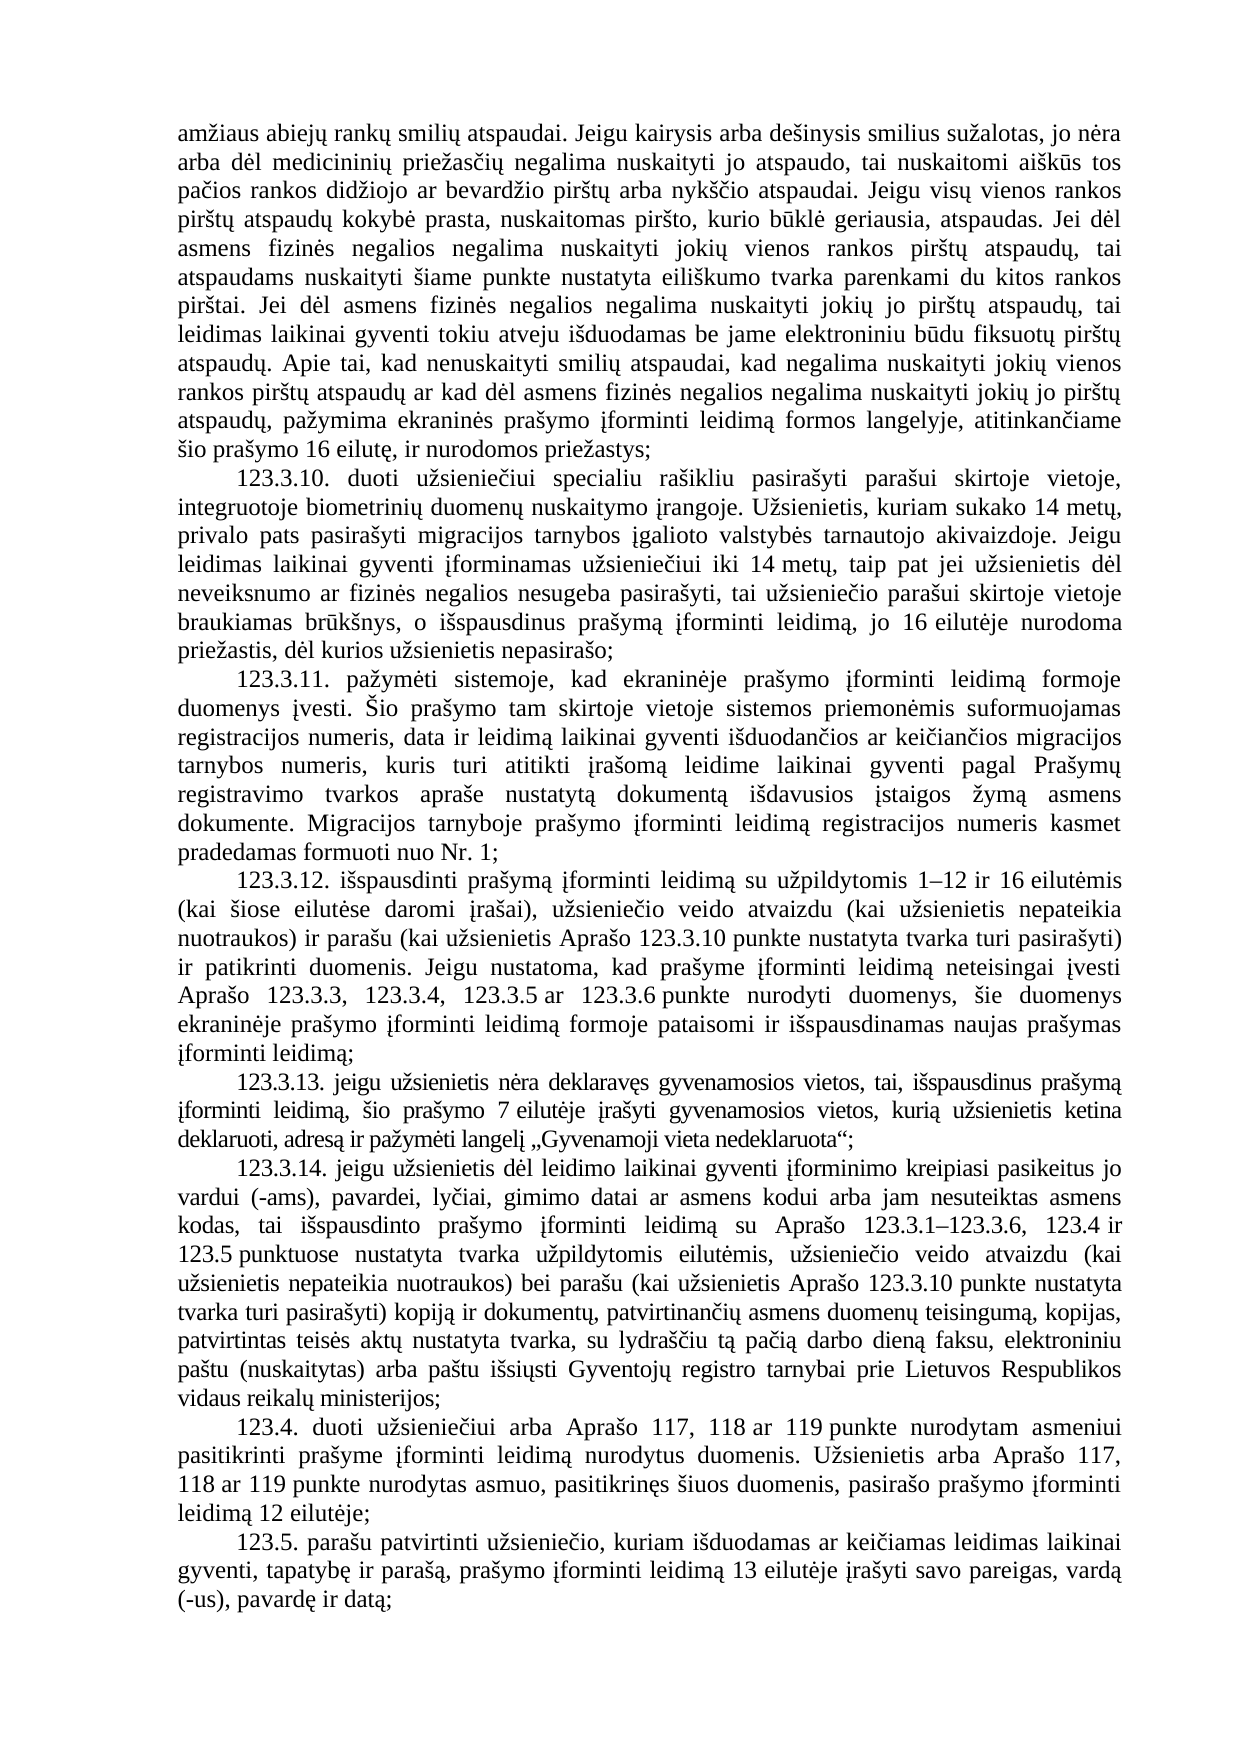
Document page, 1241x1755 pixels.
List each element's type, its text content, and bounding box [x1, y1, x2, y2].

text 123.3.11. pažymėti sistemoje, kad ekraninėje prašymo įforminti leidimą formoje duomenys įvesti. Šio prašymo tam skirtoje vietoje sistemos priemonėmis suformuojamas registracijos numeris, data ir leidimą laikinai gyventi išduodančios ar keičiančios migracijos tarnybos numeris, kuris turi atitikti įrašomą leidime laikinai gyventi pagal Prašymų registravimo tvarkos apraše nustatytą dokumentą išdavusios įstaigos žymą asmens dokumente. Migracijos tarnyboje prašymo įforminti leidimą registracijos numeris kasmet pradedamas formuoti nuo Nr. 1; [177, 664, 1122, 866]
text 123.3.12. išspausdinti prašymą įforminti leidimą su užpildytomis 1–12 ir 16 eilutėmis (kai šiose eilutėse daromi įrašai), užsieniečio veido atvaizdu (kai užsienietis nepateikia nuotraukos) ir parašu (kai užsienietis Aprašo 123.3.10 punkte nustatyta tvarka turi pasirašyti) ir patikrinti duomenis. Jeigu nustatoma, kad prašyme įforminti leidimą neteisingai įvesti Aprašo 123.3.3, 123.3.4, 123.3.5 ar 123.3.6 punkte nurodyti duomenys, šie duomenys ekraninėje prašymo įforminti leidimą formoje pataisomi ir išspausdinamas naujas prašymas įforminti leidimą; [177, 866, 1122, 1067]
text 123.3.10. duoti užsieniečiui specialiu rašikliu pasirašyti parašui skirtoje vietoje, integruotoje biometrinių duomenų nuskaitymo įrangoje. Užsienietis, kuriam sukako 14 metų, privalo pats pasirašyti migracijos tarnybos įgalioto valstybės tarnautojo akivaizdoje. Jeigu leidimas laikinai gyventi įforminamas užsieniečiui iki 14 metų, taip pat jei užsienietis dėl neveiksnumo ar fizinės negalios nesugeba pasirašyti, tai užsieniečio parašui skirtoje vietoje braukiamas brūkšnys, o išspausdinus prašymą įforminti leidimą, jo 16 eilutėje nurodoma priežastis, dėl kurios užsienietis nepasirašo; [177, 463, 1122, 664]
text 123.3.14. jeigu užsienietis dėl leidimo laikinai gyventi įforminimo kreipiasi pasikeitus jo vardui (-ams), pavardei, lyčiai, gimimo datai ar asmens kodui arba jam nesuteiktas asmens kodas, tai išspausdinto prašymo įforminti leidimą su Aprašo 123.3.1–123.3.6, 123.4 ir 123.5 punktuose nustatyta tvarka užpildytomis eilutėmis, užsieniečio veido atvaizdu (kai užsienietis nepateikia nuotraukos) bei parašu (kai užsienietis Aprašo 123.3.10 punkte nustatyta tvarka turi pasirašyti) kopiją ir dokumentų, patvirtinančių asmens duomenų teisingumą, kopijas, patvirtintas teisės aktų nustatyta tvarka, su lydraščiu tą pačią darbo dieną faksu, elektroniniu paštu (nuskaitytas) arba paštu išsiųsti Gyventojų registro tarnybai prie Lietuvos Respublikos vidaus reikalų ministerijos; [177, 1153, 1122, 1412]
text 123.3.13. jeigu užsienietis nėra deklaravęs gyvenamosios vietos, tai, išspausdinus prašymą įforminti leidimą, šio prašymo 7 eilutėje įrašyti gyvenamosios vietos, kurią užsienietis ketina deklaruoti, adresą ir pažymėti langelį „Gyvenamoji vieta nedeklaruota“; [177, 1067, 1122, 1153]
text amžiaus abiejų rankų smilių atspaudai. Jeigu kairysis arba dešinysis smilius sužalotas, jo nėra arba dėl medicininių priežasčių negalima nuskaityti jo atspaudo, tai nuskaitomi aiškūs tos pačios rankos didžiojo ar bevardžio pirštų arba nykščio atspaudai. Jeigu visų vienos rankos pirštų atspaudų kokybė prasta, nuskaitomas piršto, kurio būklė geriausia, atspaudas. Jei dėl asmens fizinės negalios negalima nuskaityti jokių vienos rankos pirštų atspaudų, tai atspaudams nuskaityti šiame punkte nustatyta eiliškumo tvarka parenkami du kitos rankos pirštai. Jei dėl asmens fizinės negalios negalima nuskaityti jokių jo pirštų atspaudų, tai leidimas laikinai gyventi tokiu atveju išduodamas be jame elektroniniu būdu fiksuotų pirštų atspaudų. Apie tai, kad nenuskaityti smilių atspaudai, kad negalima nuskaityti jokių vienos rankos pirštų atspaudų ar kad dėl asmens fizinės negalios negalima nuskaityti jokių jo pirštų atspaudų, pažymima ekraninės prašymo įforminti leidimą formos langelyje, atitinkančiame šio prašymo 16 eilutę, ir nurodomos priežastys; [177, 118, 1122, 463]
text 123.4. duoti užsieniečiui arba Aprašo 117, 118 ar 119 punkte nurodytam asmeniui pasitikrinti prašyme įforminti leidimą nurodytus duomenis. Užsienietis arba Aprašo 117, 118 ar 119 punkte nurodytas asmuo, pasitikrinęs šiuos duomenis, pasirašo prašymo įforminti leidimą 12 eilutėje; [177, 1412, 1122, 1527]
text 123.5. parašu patvirtinti užsieniečio, kuriam išduodamas ar keičiamas leidimas laikinai gyventi, tapatybę ir parašą, prašymo įforminti leidimą 13 eilutėje įrašyti savo pareigas, vardą (-us), pavardę ir datą; [177, 1527, 1122, 1613]
